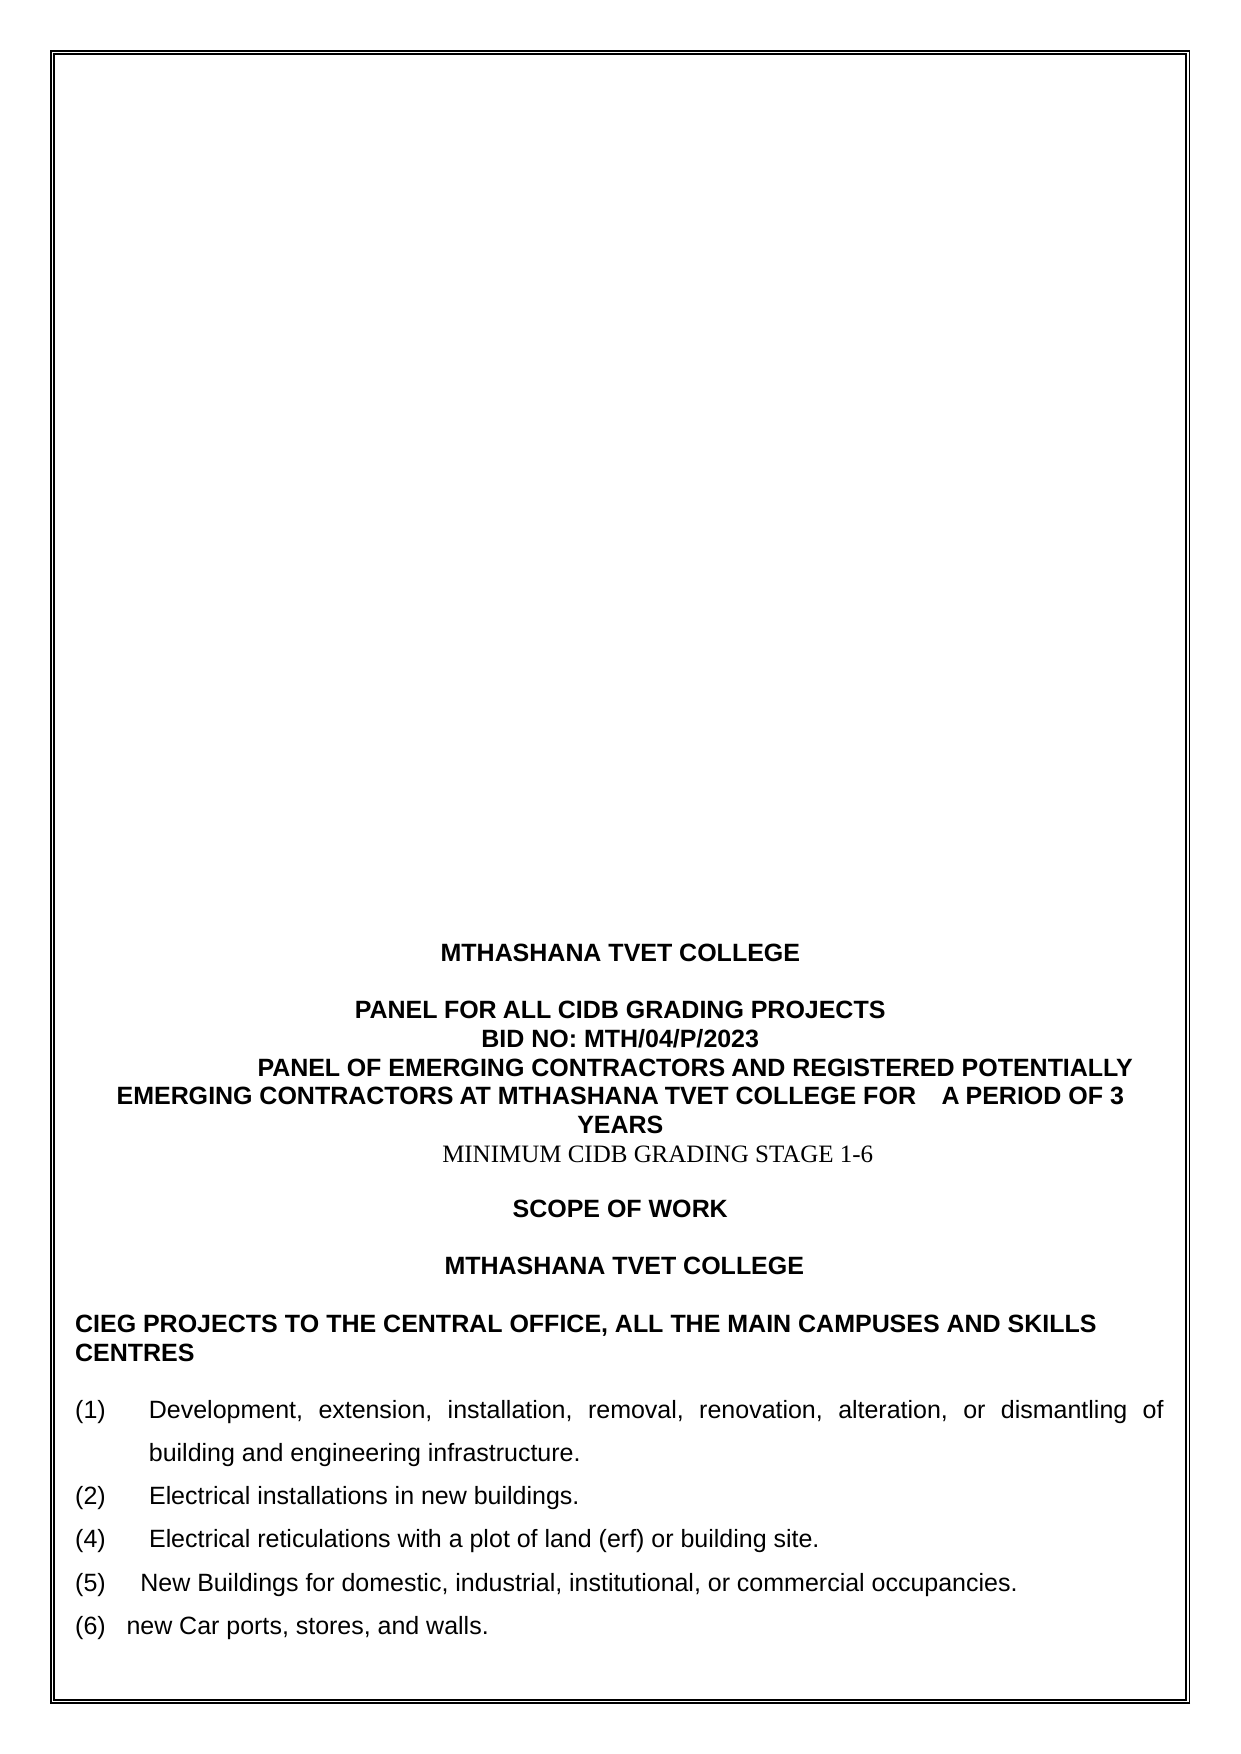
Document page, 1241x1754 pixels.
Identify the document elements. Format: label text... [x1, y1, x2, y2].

text PANEL FOR ALL CIDB GRADING PROJECTS [75, 995, 1165, 1024]
text MTHASHANA TVET COLLEGE [370, 1251, 1165, 1280]
text (6) new Car ports, stores, and walls. [75, 1611, 1165, 1639]
text MINIMUM CIDB GRADING STAGE 1-6 [75, 1139, 1165, 1167]
text PANEL OF EMERGING CONTRACTORS AND REGISTERED POTENTIALLY EMERGING CONTRACTORS AT MTHASHANA TVET COLLEGE FOR A PERIOD OF 3 YEARS [75, 1052, 1165, 1139]
text MTHASHANA TVET COLLEGE [75, 937, 1165, 966]
text (4) Electrical reticulations with a plot of land (erf) or building site. [75, 1524, 1165, 1553]
text SCOPE OF WORK [75, 1194, 1165, 1223]
text (5) New Buildings for domestic, industrial, institutional, or commercial occupancies. [75, 1568, 1165, 1596]
text (2) Electrical installations in new buildings. [75, 1481, 1165, 1510]
text BID NO: MTH/04/P/2023 [75, 1024, 1165, 1052]
text (1) Development, extension, installation, removal, renovation, alteration, or dismantling of building and engineering infrastructure. [75, 1395, 1165, 1467]
text CIEG PROJECTS TO THE CENTRAL OFFICE, ALL THE MAIN CAMPUSES AND SKILLS CENTRES [75, 1309, 1165, 1366]
